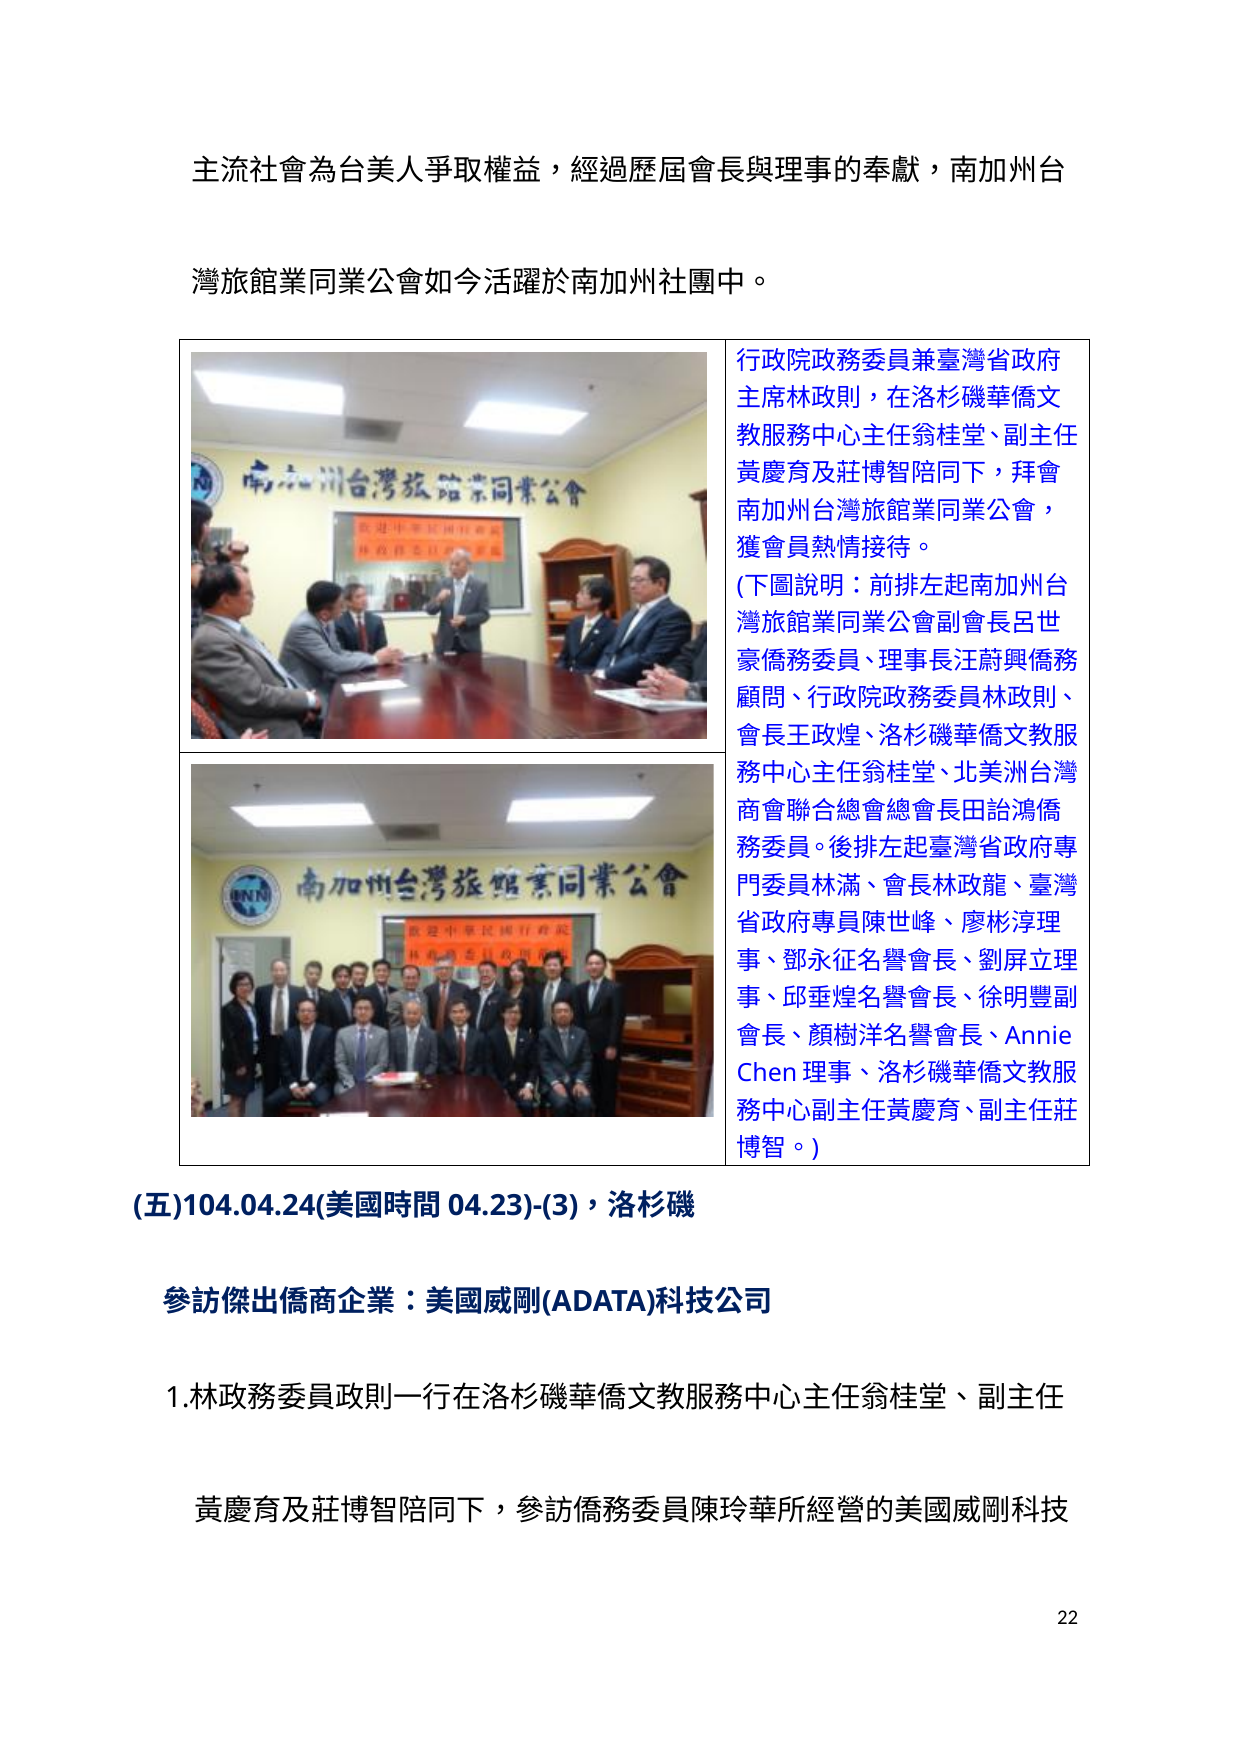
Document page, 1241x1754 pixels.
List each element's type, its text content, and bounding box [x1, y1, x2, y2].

table_cell [180, 753, 725, 1164]
picture [191, 352, 707, 739]
text 1.林政務委員政則一行在洛杉磯華僑文教服務中心主任翁桂堂、副主任黃慶育及莊博智陪同下，參訪僑務委員陳玲華所經營的美國威剛科技 [165, 1358, 1078, 1545]
table_header [180, 340, 725, 752]
table_header 行政院政務委員兼臺灣省政府主席林政則，在洛杉磯華僑文教服務中心主任翁桂堂、副主任黃慶育及莊博智陪同下，拜會南加州台灣旅館業同業公會，獲會員熱情接待。 (下圖說明：前排左起南加州台灣旅館業同業公會副會長呂世豪僑務委員、理事長汪蔚興僑務顧問、行政院政務委員林政則、會長王政煌、洛杉磯華僑文教服務中心主任翁桂堂、北美洲台灣商會聯合總會總會長田詒鴻僑務委員。後排左起臺灣省政府專門委員林滿、會長林政龍、臺灣省政府專員陳世峰、廖彬淳理事、鄧永征名譽會長、劉屏立理事、邱垂煌名譽會長、徐明豐副會長、顏樹洋名譽會長、Annie Chen理事、洛杉磯華僑文教服務中心副主任黃慶育、副主任莊博智。) [726, 340, 1089, 1164]
text 參訪傑出僑商企業：美國威剛(ADATA)科技公司 [162, 1262, 1078, 1337]
picture [191, 764, 714, 1117]
text 主流社會為台美人爭取權益，經過歷屆會長與理事的奉獻，南加州台灣旅館業同業公會如今活躍於南加州社團中。 [165, 130, 1078, 317]
subtitle (五)104.04.24(美國時間04.23)-(3)，洛杉磯 [133, 1166, 1078, 1241]
